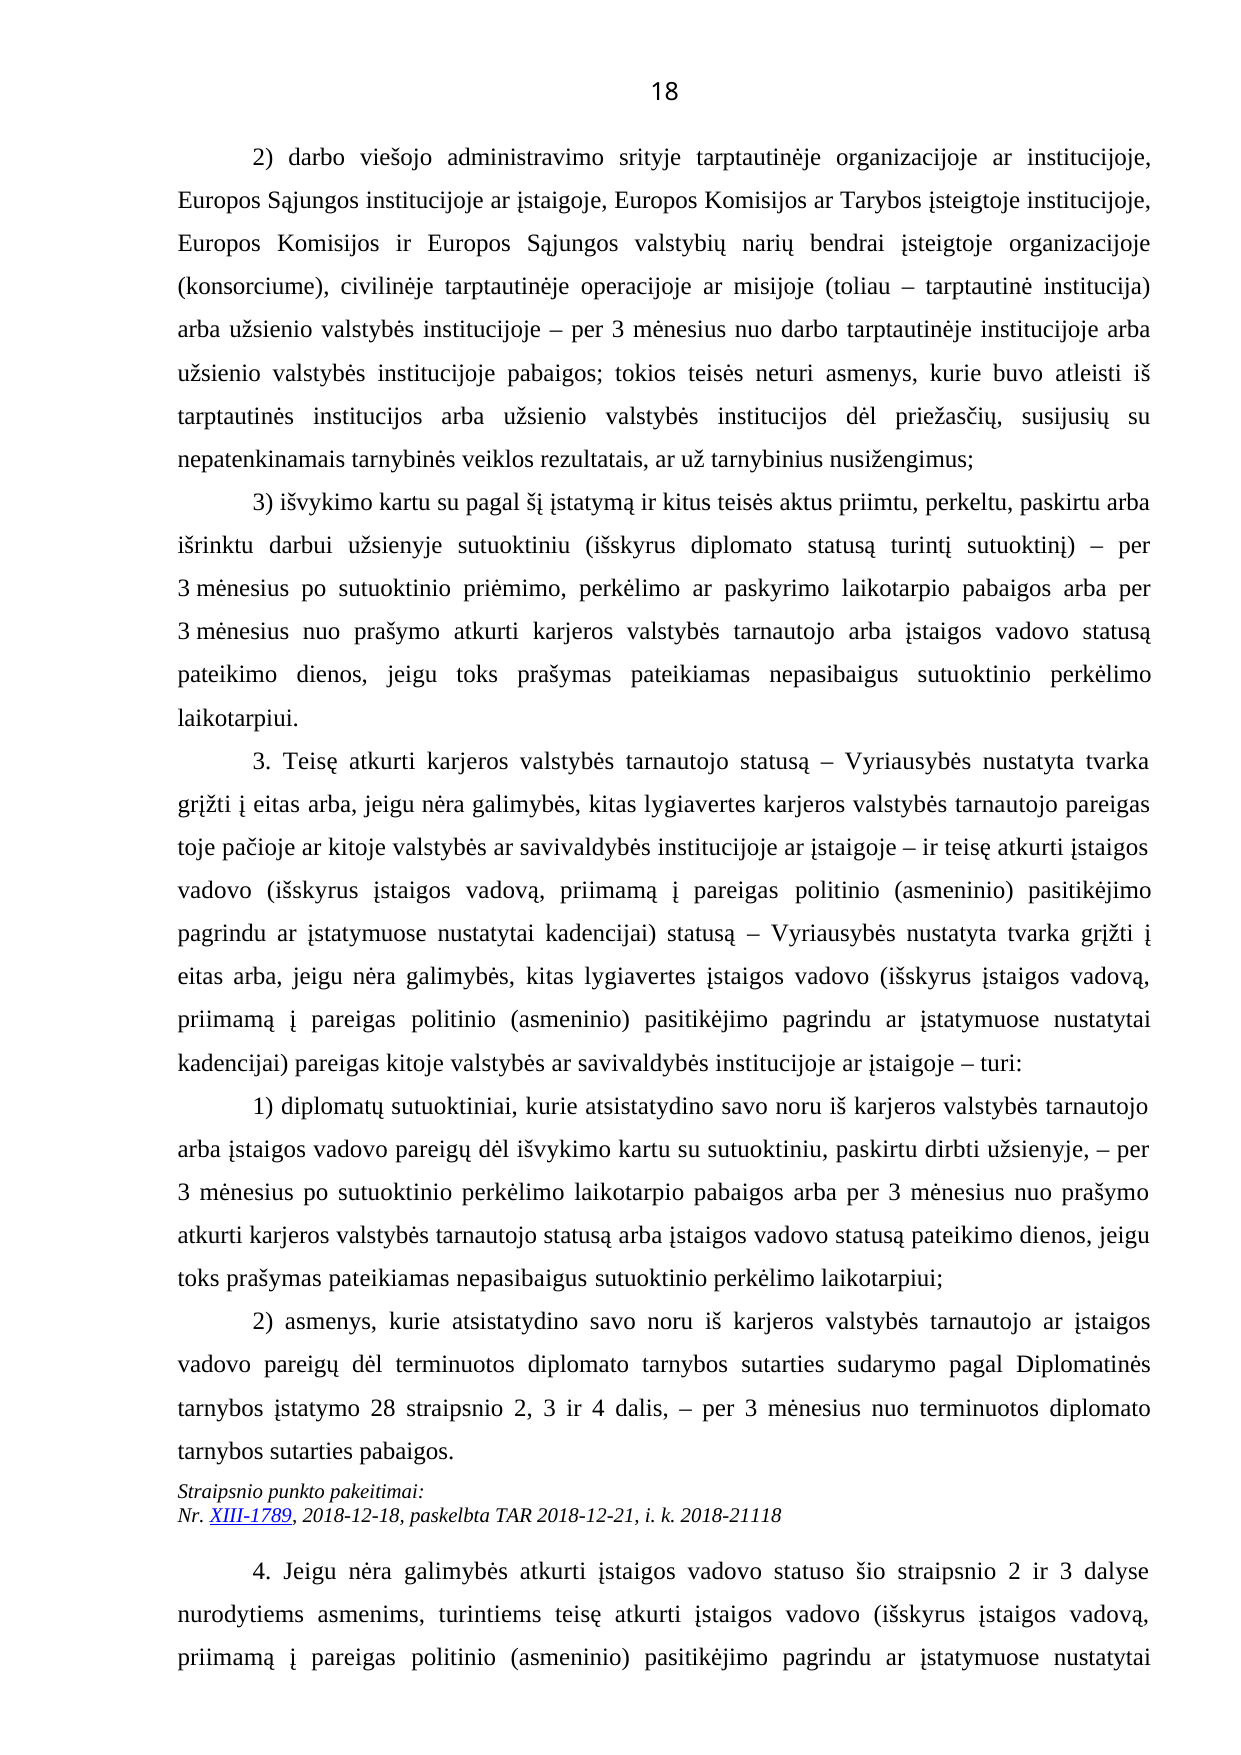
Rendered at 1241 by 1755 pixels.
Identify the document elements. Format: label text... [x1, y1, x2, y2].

text Straipsnio punkto pakeitimai: [177, 1479, 1152, 1503]
text 4. Jeigu nėra galimybės atkurti įstaigos vadovo statuso šio straipsnio 2 ir 3 dalyse nurodytiems asmenims, turintiems teisę atkurti įstaigos vadovo (išskyrus įstaigos vadovą, priimamą į pareigas politinio (asmeninio) pasitikėjimo pagrindu ar įstatymuose nustatytai [177, 1556, 1152, 1671]
text 1) diplomatų sutuoktiniai, kurie atsistatydino savo noru iš karjeros valstybės tarnautojo arba įstaigos vadovo pareigų dėl išvykimo kartu su sutuoktiniu, paskirtu dirbti užsienyje, – per 3 mėnesius po sutuoktinio perkėlimo laikotarpio pabaigos arba per 3 mėnesius nuo prašymo atkurti karjeros valstybės tarnautojo statusą arba įstaigos vadovo statusą pateikimo dienos, jeigu toks prašymas pateikiamas nepasibaigus sutuoktinio perkėlimo laikotarpiui; [177, 1091, 1152, 1292]
text Nr. XIII-1789, 2018-12-18, paskelbta TAR 2018-12-21, i. k. 2018-21118 [177, 1503, 1152, 1527]
text 3) išvykimo kartu su pagal šį įstatymą ir kitus teisės aktus priimtu, perkeltu, paskirtu arba išrinktu darbui užsienyje sutuoktiniu (išskyrus diplomato statusą turintį sutuoktinį) – per 3 mėnesius po sutuoktinio priėmimo, perkėlimo ar paskyrimo laikotarpio pabaigos arba per 3 mėnesius nuo prašymo atkurti karjeros valstybės tarnautojo arba įstaigos vadovo statusą pateikimo dienos, jeigu toks prašymas pateikiamas nepasibaigus sutuoktinio perkėlimo laikotarpiui. [177, 487, 1152, 731]
text 3. Teisę atkurti karjeros valstybės tarnautojo statusą – Vyriausybės nustatyta tvarka grįžti į eitas arba, jeigu nėra galimybės, kitas lygiavertes karjeros valstybės tarnautojo pareigas toje pačioje ar kitoje valstybės ar savivaldybės institucijoje ar įstaigoje – ir teisę atkurti įstaigos vadovo (išskyrus įstaigos vadovą, priimamą į pareigas politinio (asmeninio) pasitikėjimo pagrindu ar įstatymuose nustatytai kadencijai) statusą – Vyriausybės nustatyta tvarka grįžti į eitas arba, jeigu nėra galimybės, kitas lygiavertes įstaigos vadovo (išskyrus įstaigos vadovą, priimamą į pareigas politinio (asmeninio) pasitikėjimo pagrindu ar įstatymuose nustatytai kadencijai) pareigas kitoje valstybės ar savivaldybės institucijoje ar įstaigoje – turi: [177, 746, 1152, 1076]
text 2) asmenys, kurie atsistatydino savo noru iš karjeros valstybės tarnautojo ar įstaigos vadovo pareigų dėl terminuotos diplomato tarnybos sutarties sudarymo pagal Diplomatinės tarnybos įstatymo 28 straipsnio 2, 3 ir 4 dalis, – per 3 mėnesius nuo terminuotos diplomato tarnybos sutarties pabaigos. [177, 1306, 1152, 1464]
text 2) darbo viešojo administravimo srityje tarptautinėje organizacijoje ar institucijoje, Europos Sąjungos institucijoje ar įstaigoje, Europos Komisijos ar Tarybos įsteigtoje institucijoje, Europos Komisijos ir Europos Sąjungos valstybių narių bendrai įsteigtoje organizacijoje (konsorciume), civilinėje tarptautinėje operacijoje ar misijoje (toliau – tarptautinė institucija) arba užsienio valstybės institucijoje – per 3 mėnesius nuo darbo tarptautinėje institucijoje arba užsienio valstybės institucijoje pabaigos; tokios teisės neturi asmenys, kurie buvo atleisti iš tarptautinės institucijos arba užsienio valstybės institucijos dėl priežasčių, susijusių su nepatenkinamais tarnybinės veiklos rezultatais, ar už tarnybinius nusižengimus; [177, 142, 1152, 473]
